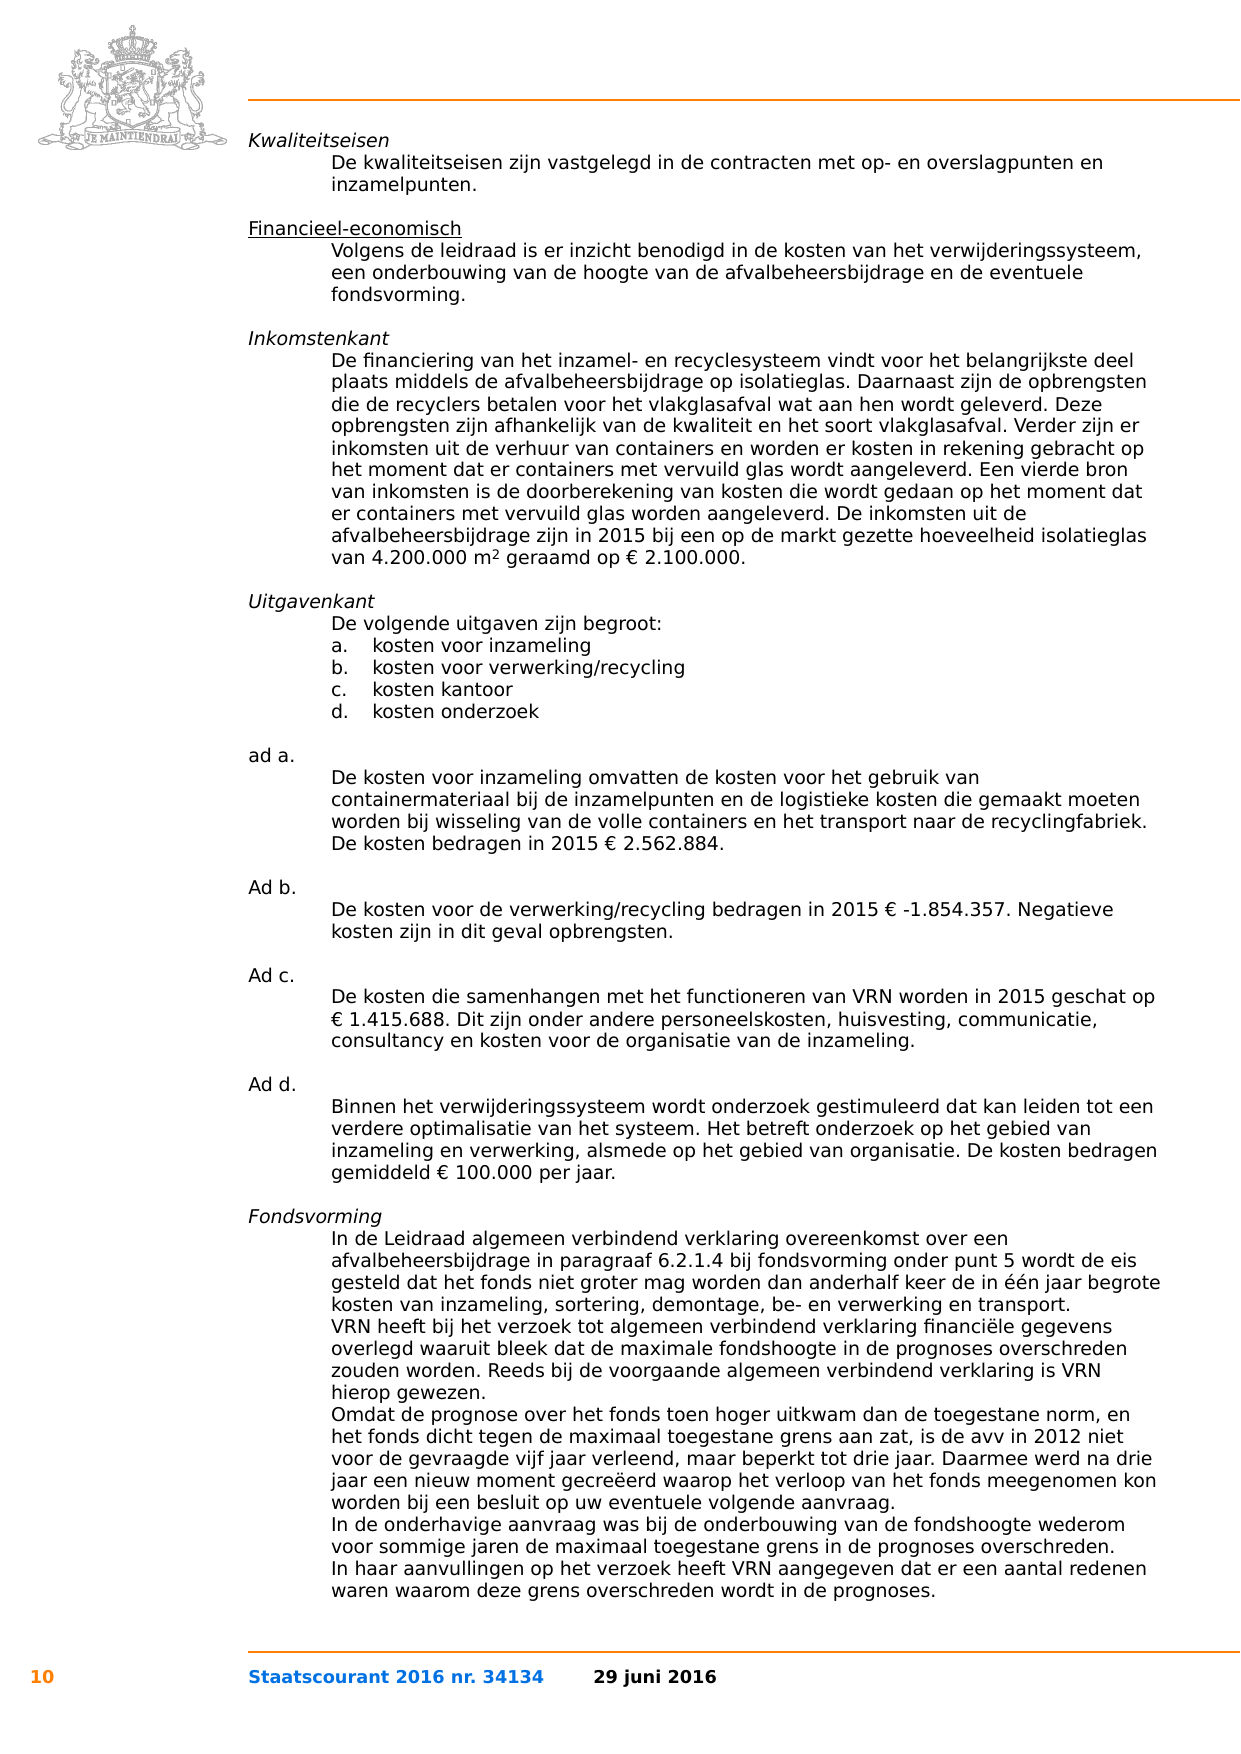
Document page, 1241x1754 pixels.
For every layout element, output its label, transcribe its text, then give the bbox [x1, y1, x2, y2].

text In haar aanvullingen op het verzoek heeft VRN aangegeven dat er een aantal redenen waren waarom deze grens overschreden wordt in de prognoses. [331, 1558, 1163, 1602]
text Omdat de prognose over het fonds toen hoger uitkwam dan de toegestane norm, en het fonds dicht tegen de maximaal toegestane grens aan zat, is de avv in 2012 niet voor de gevraagde vijf jaar verleend, maar beperkt tot drie jaar. Daarmee werd na drie jaar een nieuw moment gecreëerd waarop het verloop van het fonds meegenomen kon worden bij een besluit op uw eventuele volgende aanvraag. [331, 1404, 1163, 1514]
picture [38, 25, 227, 150]
subtitle Kwaliteitseisen [248, 130, 1163, 152]
subtitle Fondsvorming [248, 1206, 1163, 1228]
text De kosten voor inzameling omvatten de kosten voor het gebruik van containermateriaal bij de inzamelpunten en de logistieke kosten die gemaakt moeten worden bij wisseling van de volle containers en het transport naar de recyclingfabriek. De kosten bedragen in 2015 € 2.562.884. [331, 767, 1163, 855]
text De kwaliteitseisen zijn vastgelegd in de contracten met op- en overslagpunten en inzamelpunten. [331, 152, 1163, 196]
subtitle Ad c. [248, 964, 1163, 986]
subtitle ad a. [248, 745, 1163, 767]
subtitle Financieel-economisch [248, 218, 1163, 240]
text a. kosten voor inzameling [331, 635, 1163, 657]
subtitle Uitgavenkant [248, 591, 1163, 613]
text c. kosten kantoor [331, 679, 1163, 701]
text In de onderhavige aanvraag was bij de onderbouwing van de fondshoogte wederom voor sommige jaren de maximaal toegestane grens in de prognoses overschreden. [331, 1514, 1163, 1558]
text Binnen het verwijderingssysteem wordt onderzoek gestimuleerd dat kan leiden tot een verdere optimalisatie van het systeem. Het betreft onderzoek op het gebied van inzameling en verwerking, alsmede op het gebied van organisatie. De kosten bedragen gemiddeld € 100.000 per jaar. [331, 1096, 1163, 1184]
text In de Leidraad algemeen verbindend verklaring overeenkomst over een afvalbeheersbijdrage in paragraaf 6.2.1.4 bij fondsvorming onder punt 5 wordt de eis gesteld dat het fonds niet groter mag worden dan anderhalf keer de in één jaar begrote kosten van inzameling, sortering, demontage, be- en verwerking en transport. [331, 1228, 1163, 1316]
text De volgende uitgaven zijn begroot: [331, 613, 1163, 635]
text d. kosten onderzoek [331, 701, 1163, 723]
subtitle Inkomstenkant [248, 327, 1163, 349]
text b. kosten voor verwerking/recycling [331, 657, 1163, 679]
text VRN heeft bij het verzoek tot algemeen verbindend verklaring financiële gegevens overlegd waaruit bleek dat de maximale fondshoogte in de prognoses overschreden zouden worden. Reeds bij de voorgaande algemeen verbindend verklaring is VRN hierop gewezen. [331, 1316, 1163, 1404]
subtitle Ad b. [248, 877, 1163, 899]
subtitle Ad d. [248, 1074, 1163, 1096]
text De kosten voor de verwerking/recycling bedragen in 2015 € -1.854.357. Negatieve kosten zijn in dit geval opbrengsten. [331, 899, 1163, 943]
text Volgens de leidraad is er inzicht benodigd in de kosten van het verwijderingssysteem, een onderbouwing van de hoogte van de afvalbeheersbijdrage en de eventuele fondsvorming. [331, 240, 1163, 306]
text De financiering van het inzamel- en recyclesysteem vindt voor het belangrijkste deel plaats middels de afvalbeheersbijdrage op isolatieglas. Daarnaast zijn de opbrengsten die de recyclers betalen voor het vlakglasafval wat aan hen wordt geleverd. Deze opbrengsten zijn afhankelijk van de kwaliteit en het soort vlakglasafval. Verder zijn er inkomsten uit de verhuur van containers en worden er kosten in rekening gebracht op het moment dat er containers met vervuild glas wordt aangeleverd. Een vierde bron van inkomsten is de doorberekening van kosten die wordt gedaan op het moment dat er containers met vervuild glas worden aangeleverd. De inkomsten uit de afvalbeheersbijdrage zijn in 2015 bij een op de markt gezette hoeveelheid isolatieglas van 4.200.000 m2 geraamd op € 2.100.000. [331, 349, 1163, 569]
text De kosten die samenhangen met het functioneren van VRN worden in 2015 geschat op € 1.415.688. Dit zijn onder andere personeelskosten, huisvesting, communicatie, consultancy en kosten voor de organisatie van de inzameling. [331, 986, 1163, 1052]
